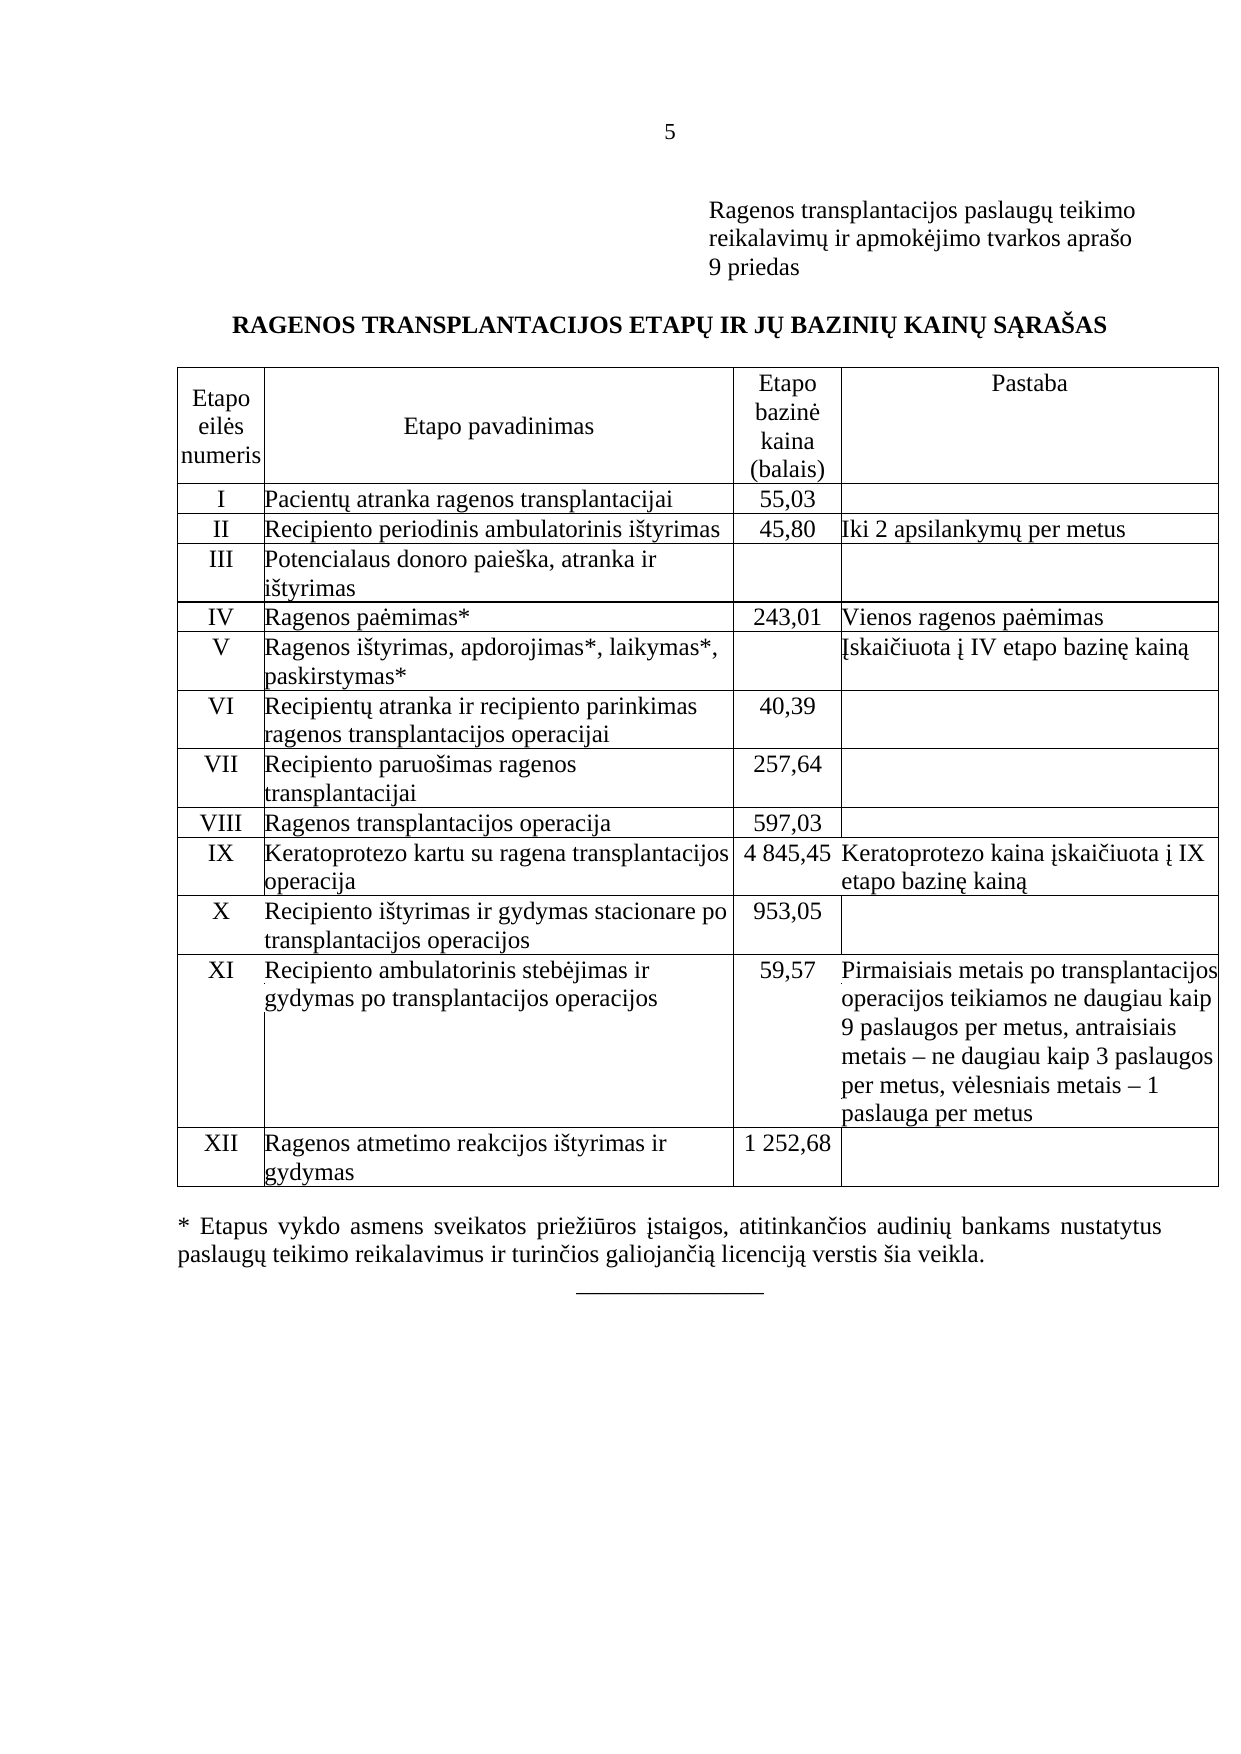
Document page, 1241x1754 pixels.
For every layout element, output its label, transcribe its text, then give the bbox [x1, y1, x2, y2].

table_header Pastaba [842, 368, 1218, 483]
table_cell XII [178, 1128, 264, 1186]
text Ragenos transplantacijos paslaugų teikimo [709, 195, 1162, 223]
table_cell Pacientų atranka ragenos transplantacijai [265, 484, 733, 513]
table_cell Potencialaus donoro paieška, atranka ir ištyrimas [265, 544, 733, 601]
table_cell [842, 1128, 1218, 1186]
table_cell 40,39 [734, 691, 841, 748]
table_cell [734, 544, 841, 601]
table_cell Vienos ragenos paėmimas [842, 603, 1218, 631]
table_cell [842, 896, 1218, 954]
table_cell [734, 632, 841, 690]
table_cell III [178, 544, 264, 601]
table_cell XI [178, 955, 264, 1127]
table_cell Ragenos transplantacijos operacija [265, 808, 733, 837]
table_cell VII [178, 749, 264, 807]
table_cell Pirmaisiais metais po transplantacijos operacijos teikiamos ne daugiau kaip 9 paslaugos per metus, antraisiais metais – ne daugiau kaip 3 paslaugos per metus, vėlesniais metais – 1 paslauga per metus [842, 955, 1218, 1127]
table_cell Iki 2 apsilankymų per metus [842, 514, 1218, 543]
table_cell [842, 808, 1218, 837]
table_cell II [178, 514, 264, 543]
table_cell [842, 749, 1218, 807]
table_cell Ragenos paėmimas* [265, 603, 733, 631]
table_cell IV [178, 603, 264, 631]
table_cell IX [178, 838, 264, 895]
table_header Etapo bazinė kaina (balais) [734, 368, 841, 483]
table_cell [842, 544, 1218, 601]
table_cell VI [178, 691, 264, 748]
table_cell Keratoprotezo kartu su ragena transplantacijos operacija [265, 838, 733, 895]
table_cell 45,80 [734, 514, 841, 543]
table_cell [842, 691, 1218, 748]
table_cell Keratoprotezo kaina įskaičiuota į IX etapo bazinę kainą [842, 838, 1218, 895]
table_cell Recipiento paruošimas ragenos transplantacijai [265, 749, 733, 807]
text * Etapus vykdo asmens sveikatos priežiūros įstaigos, atitinkančios audinių bankams nustatytus paslaugų teikimo reikalavimus ir turinčios galiojančią licenciją verstis šia veikla. [177, 1211, 1162, 1268]
table_cell Ragenos atmetimo reakcijos ištyrimas ir gydymas [265, 1128, 733, 1186]
table_cell 257,64 [734, 749, 841, 807]
text reikalavimų ir apmokėjimo tvarkos aprašo [709, 223, 1162, 252]
table_cell 1 252,68 [734, 1128, 841, 1186]
table_cell I [178, 484, 264, 513]
table_cell 243,01 [734, 603, 841, 631]
table_cell Ragenos ištyrimas, apdorojimas*, laikymas*, paskirstymas* [265, 632, 733, 690]
table_cell Recipiento periodinis ambulatorinis ištyrimas [265, 514, 733, 543]
table_cell 4 845,45 [734, 838, 841, 895]
table_cell 597,03 [734, 808, 841, 837]
text 9 priedas [709, 252, 1162, 281]
table_cell X [178, 896, 264, 954]
table_cell VIII [178, 808, 264, 837]
table_cell Recipientų atranka ir recipiento parinkimas ragenos transplantacijos operacijai [265, 691, 733, 748]
table_cell Recipiento ištyrimas ir gydymas stacionare po transplantacijos operacijos [265, 896, 733, 954]
table_cell [842, 484, 1218, 513]
table_cell Recipiento ambulatorinis stebėjimas ir gydymas po transplantacijos operacijos [265, 955, 733, 1127]
table_cell 953,05 [734, 896, 841, 954]
table_header Etapo eilės numeris [178, 368, 264, 483]
text _______________ [177, 1268, 1162, 1297]
table_cell Įskaičiuota į IV etapo bazinę kainą [842, 632, 1218, 690]
table_header Etapo pavadinimas [265, 368, 733, 483]
table_cell 59,57 [734, 955, 841, 1127]
text RAGENOS TRANSPLANTACIJOS ETAPŲ IR JŲ BAZINIŲ KAINŲ SĄRAŠAS [177, 310, 1162, 338]
table_cell V [178, 632, 264, 690]
table_cell 55,03 [734, 484, 841, 513]
